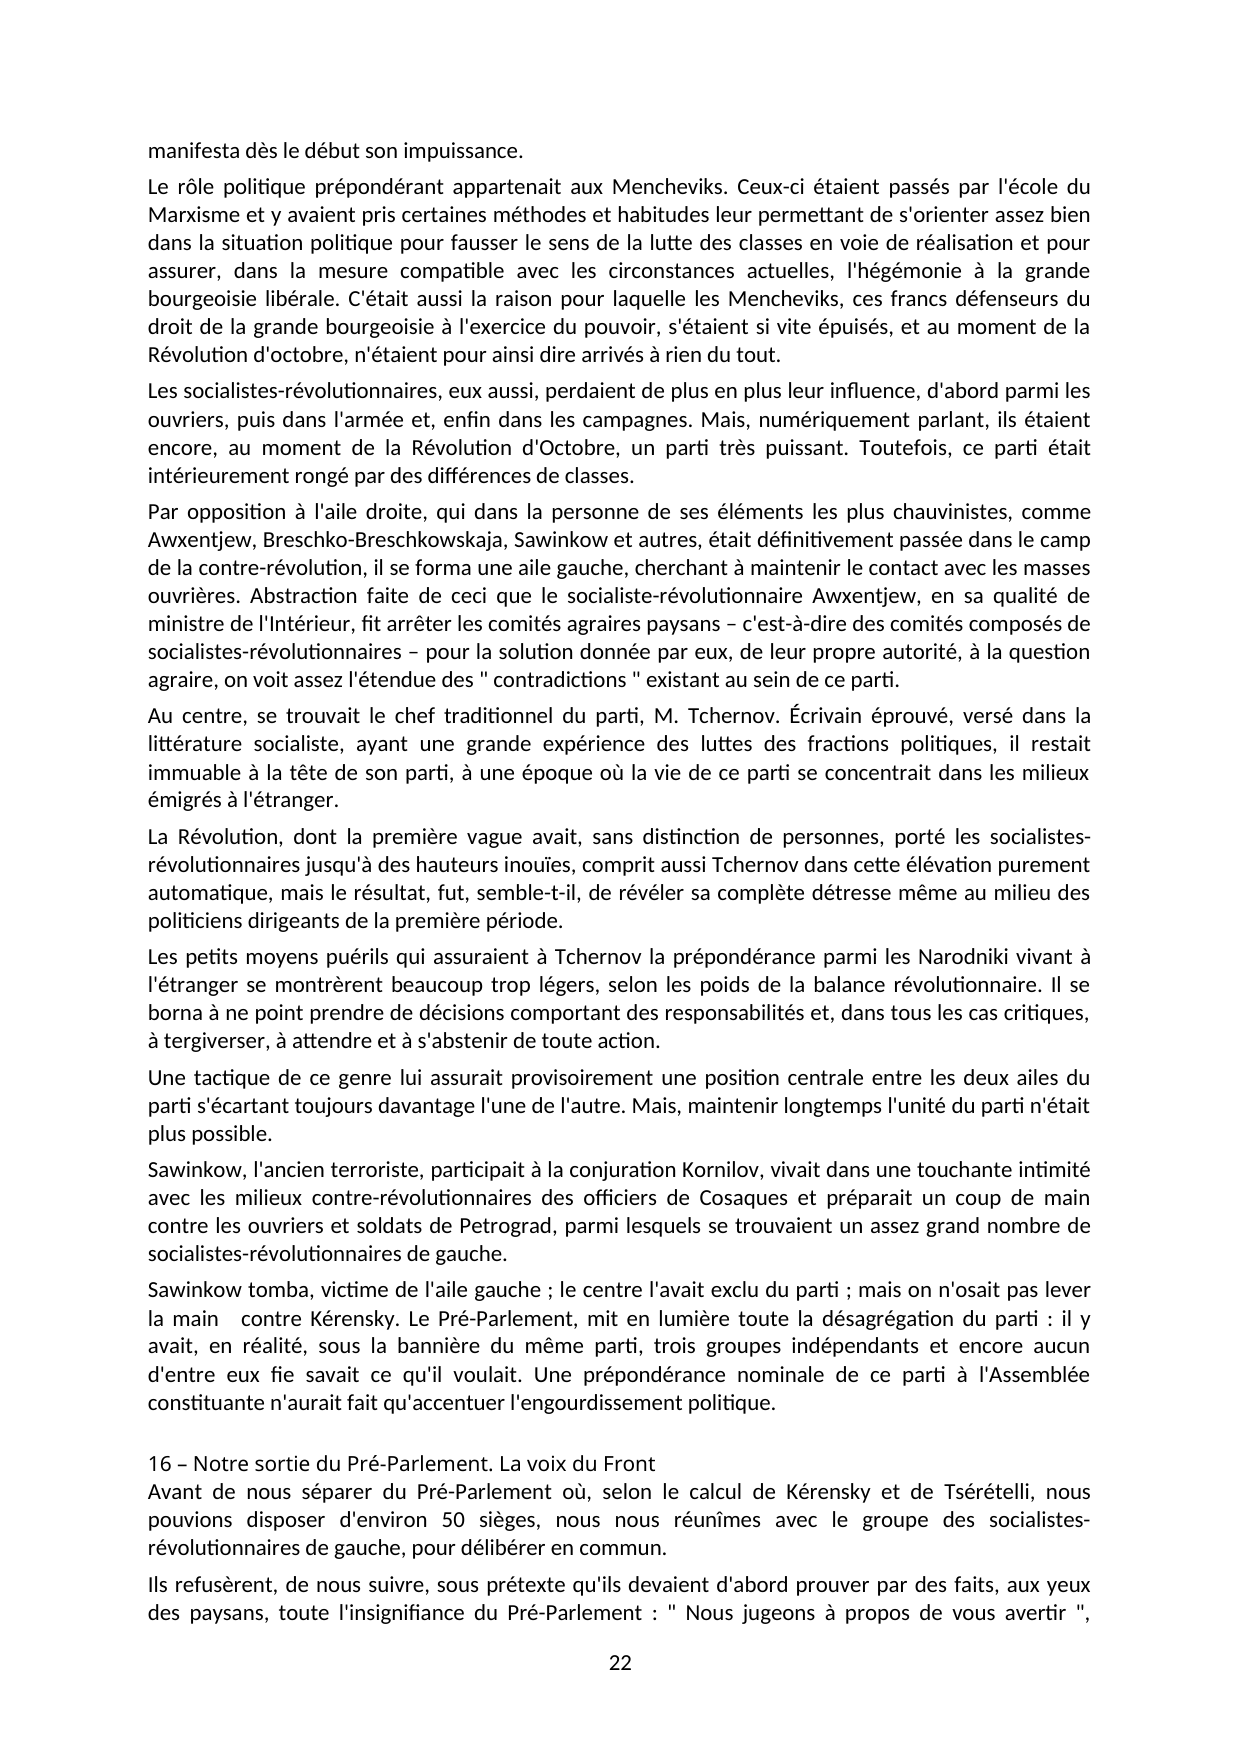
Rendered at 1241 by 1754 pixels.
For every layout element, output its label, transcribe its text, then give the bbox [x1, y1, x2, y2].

text Sawinkow tomba, victime de l'aile gauche ; le centre l'avait exclu du parti ; mais on n'osait pas lever la main contre Kérensky. Le Pré-Parlement, mit en lumière toute la désagrégation du parti : il y avait, en réalité, sous la bannière du même parti, trois groupes indépendants et encore aucun d'entre eux fie savait ce qu'il voulait. Une prépondérance nominale de ce parti à l'Assemblée constituante n'aurait fait qu'accentuer l'engourdissement politique. [148, 1276, 1093, 1416]
text Ils refusèrent, de nous suivre, sous prétexte qu'ils devaient d'abord prouver par des faits, aux yeux des paysans, toute l'insignifiance du Pré-Parlement : " Nous jugeons à propos de vous avertir ", [148, 1570, 1093, 1626]
text Les socialistes-révolutionnaires, eux aussi, perdaient de plus en plus leur influence, d'abord parmi les ouvriers, puis dans l'armée et, enfin dans les campagnes. Mais, numériquement parlant, ils étaient encore, au moment de la Révolution d'Octobre, un parti très puissant. Toutefois, ce parti était intérieurement rongé par des différences de classes. [148, 377, 1093, 489]
text Par opposition à l'aile droite, qui dans la personne de ses éléments les plus chauvinistes, comme Awxentjew, Breschko-Breschkowskaja, Sawinkow et autres, était définitivement passée dans le camp de la contre-révolution, il se forma une aile gauche, cherchant à maintenir le contact avec les masses ouvrières. Abstraction faite de ceci que le socialiste-révolutionnaire Awxentjew, en sa qualité de ministre de l'Intérieur, fit arrêter les comités agraires paysans – c'est-à-dire des comités composés de socialistes-révolutionnaires – pour la solution donnée par eux, de leur propre autorité, à la question agraire, on voit assez l'étendue des " contradictions " existant au sein de ce parti. [148, 497, 1093, 693]
text Le rôle politique prépondérant appartenait aux Mencheviks. Ceux-ci étaient passés par l'école du Marxisme et y avaient pris certaines méthodes et habitudes leur permettant de s'orienter assez bien dans la situation politique pour fausser le sens de la lutte des classes en voie de réalisation et pour assurer, dans la mesure compatible avec les circonstances actuelles, l'hégémonie à la grande bourgeoisie libérale. C'était aussi la raison pour laquelle les Mencheviks, ces francs défenseurs du droit de la grande bourgeoisie à l'exercice du pouvoir, s'étaient si vite épuisés, et au moment de la Révolution d'octobre, n'étaient pour ainsi dire arrivés à rien du tout. [148, 172, 1093, 368]
text Une tactique de ce genre lui assurait provisoirement une position centrale entre les deux ailes du parti s'écartant toujours davantage l'une de l'autre. Mais, maintenir longtemps l'unité du parti n'était plus possible. [148, 1063, 1093, 1147]
subtitle 16 – Notre sortie du Pré-Parlement. La voix du Front [148, 1449, 1093, 1477]
text La Révolution, dont la première vague avait, sans distinction de personnes, porté les socialistes-révolutionnaires jusqu'à des hauteurs inouïes, comprit aussi Tchernov dans cette élévation purement automatique, mais le résultat, fut, semble-t-il, de révéler sa complète détresse même au milieu des politiciens dirigeants de la première période. [148, 822, 1093, 934]
text manifesta dès le début son impuissance. [148, 136, 1093, 164]
text Avant de nous séparer du Pré-Parlement où, selon le calcul de Kérensky et de Tsérételli, nous pouvions disposer d'environ 50 sièges, nous nous réunîmes avec le groupe des socialistes-révolutionnaires de gauche, pour délibérer en commun. [148, 1477, 1093, 1562]
text Sawinkow, l'ancien terroriste, participait à la conjuration Kornilov, vivait dans une touchante intimité avec les milieux contre-révolutionnaires des officiers de Cosaques et préparait un coup de main contre les ouvriers et soldats de Petrograd, parmi lesquels se trouvaient un assez grand nombre de socialistes-révolutionnaires de gauche. [148, 1155, 1093, 1267]
text Au centre, se trouvait le chef traditionnel du parti, M. Tchernov. Écrivain éprouvé, versé dans la littérature socialiste, ayant une grande expérience des luttes des fractions politiques, il restait immuable à la tête de son parti, à une époque où la vie de ce parti se concentrait dans les milieux émigrés à l'étranger. [148, 702, 1093, 814]
text Les petits moyens puérils qui assuraient à Tchernov la prépondérance parmi les Narodniki vivant à l'étranger se montrèrent beaucoup trop légers, selon les poids de la balance révolutionnaire. Il se borna à ne point prendre de décisions comportant des responsabilités et, dans tous les cas critiques, à tergiverser, à attendre et à s'abstenir de toute action. [148, 942, 1093, 1054]
